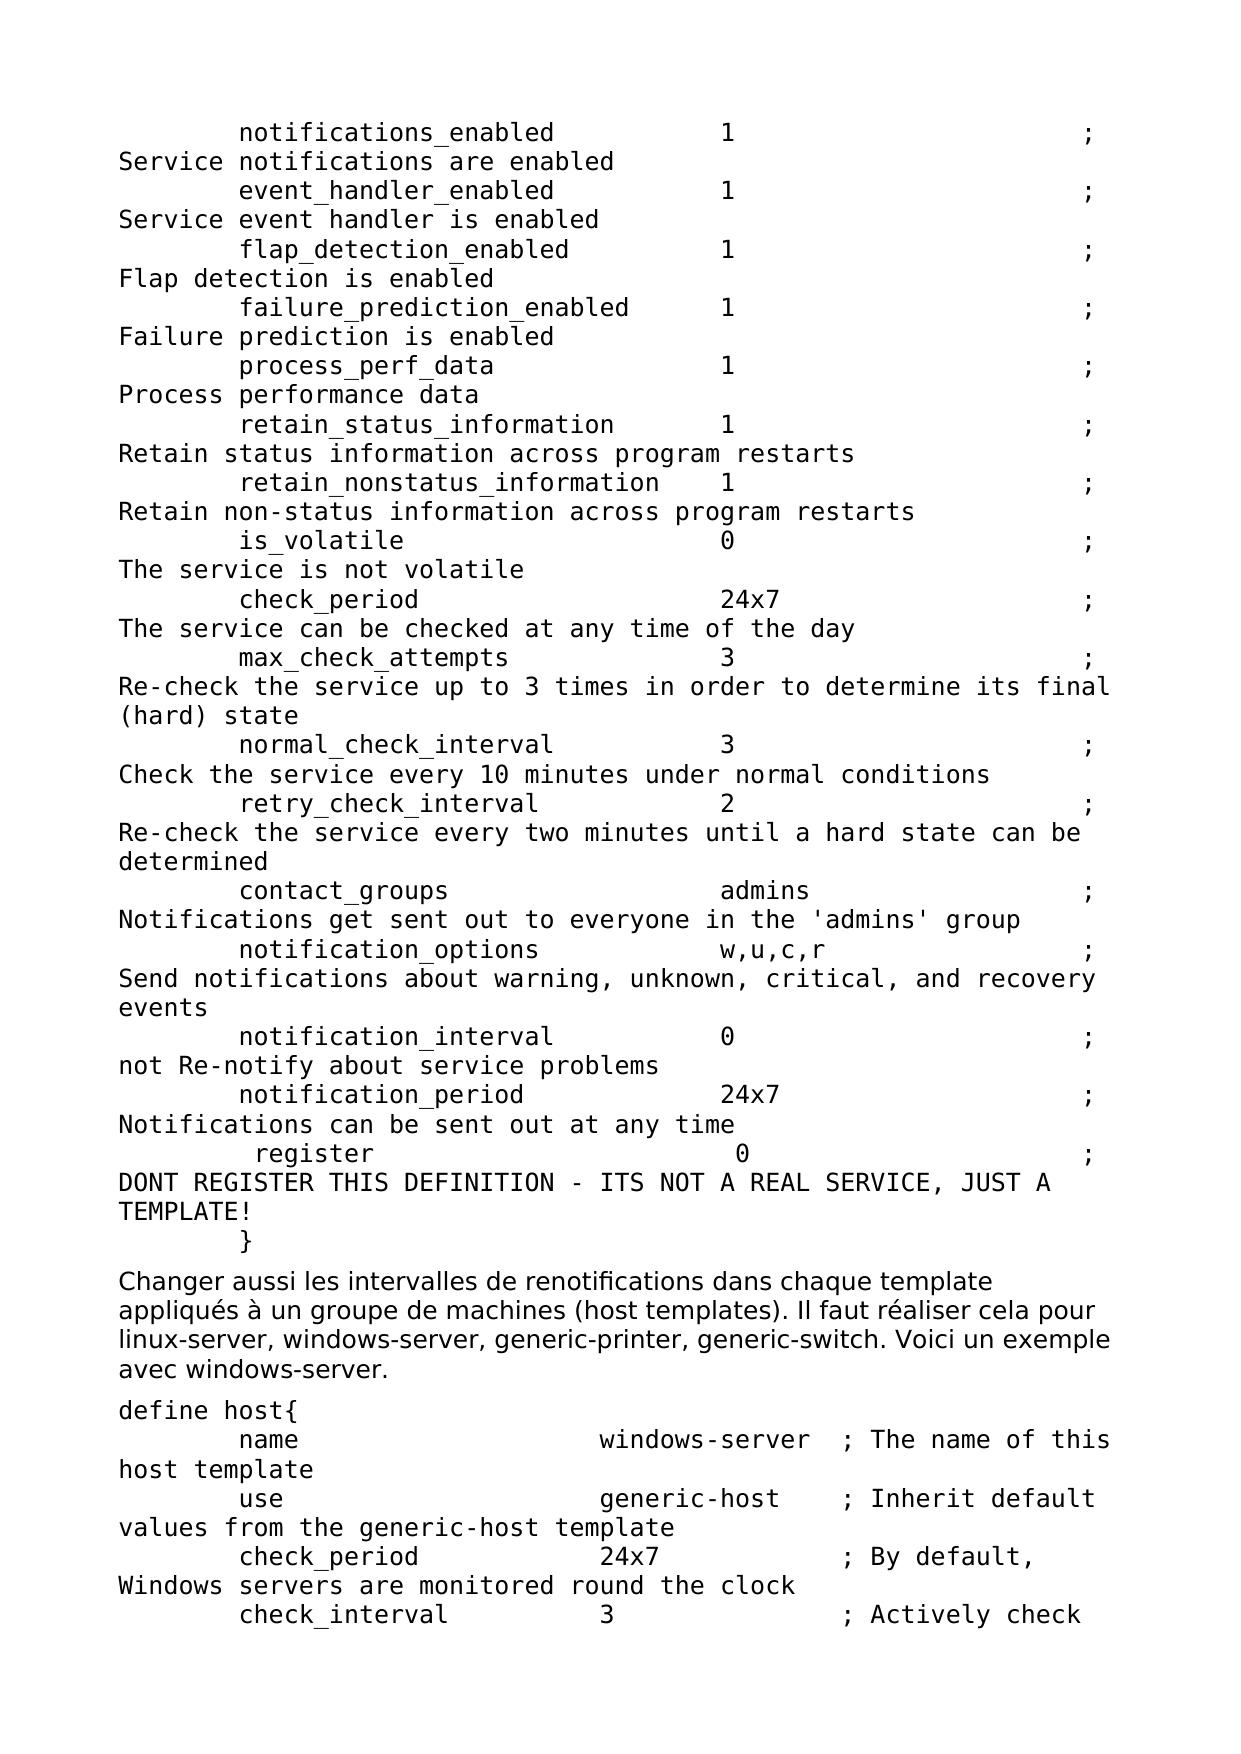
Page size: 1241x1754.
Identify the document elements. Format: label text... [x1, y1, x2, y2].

text define host{ name windows-server ; The name of this host template use generic-host ; Inherit default values from the generic-host template check_period 24x7 ; By default, Windows servers are monitored round the clock check_interval 3 ; Actively check [118, 1397, 1122, 1630]
text notifications_enabled 1 ; Service notifications are enabled event_handler_enabled 1 ; Service event handler is enabled flap_detection_enabled 1 ; Flap detection is enabled failure_prediction_enabled 1 ; Failure prediction is enabled process_perf_data 1 ; Process performance data retain_status_information 1 ; Retain status information across program restarts retain_nonstatus_information 1 ; Retain non-status information across program restarts is_volatile 0 ; The service is not volatile check_period 24x7 ; The service can be checked at any time of the day max_check_attempts 3 ; Re-check the service up to 3 times in order to determine its final (hard) state normal_check_interval 3 ; Check the service every 10 minutes under normal conditions retry_check_interval 2 ; Re-check the service every two minutes until a hard state can be determined contact_groups admins ; Notifications get sent out to everyone in the 'admins' group notification_options w,u,c,r ; Send notifications about warning, unknown, critical, and recovery events notification_interval 0 ; not Re-notify about service problems notification_period 24x7 ; Notifications can be sent out at any time register 0 ; DONT REGISTER THIS DEFINITION - ITS NOT A REAL SERVICE, JUST A TEMPLATE! } [118, 118, 1122, 1256]
text Changer aussi les intervalles de renotifications dans chaque template appliqués à un groupe de machines (host templates). Il faut réaliser cela pour linux-server, windows-server, generic-printer, generic-switch. Voici un exemple avec windows-server. [118, 1267, 1122, 1384]
